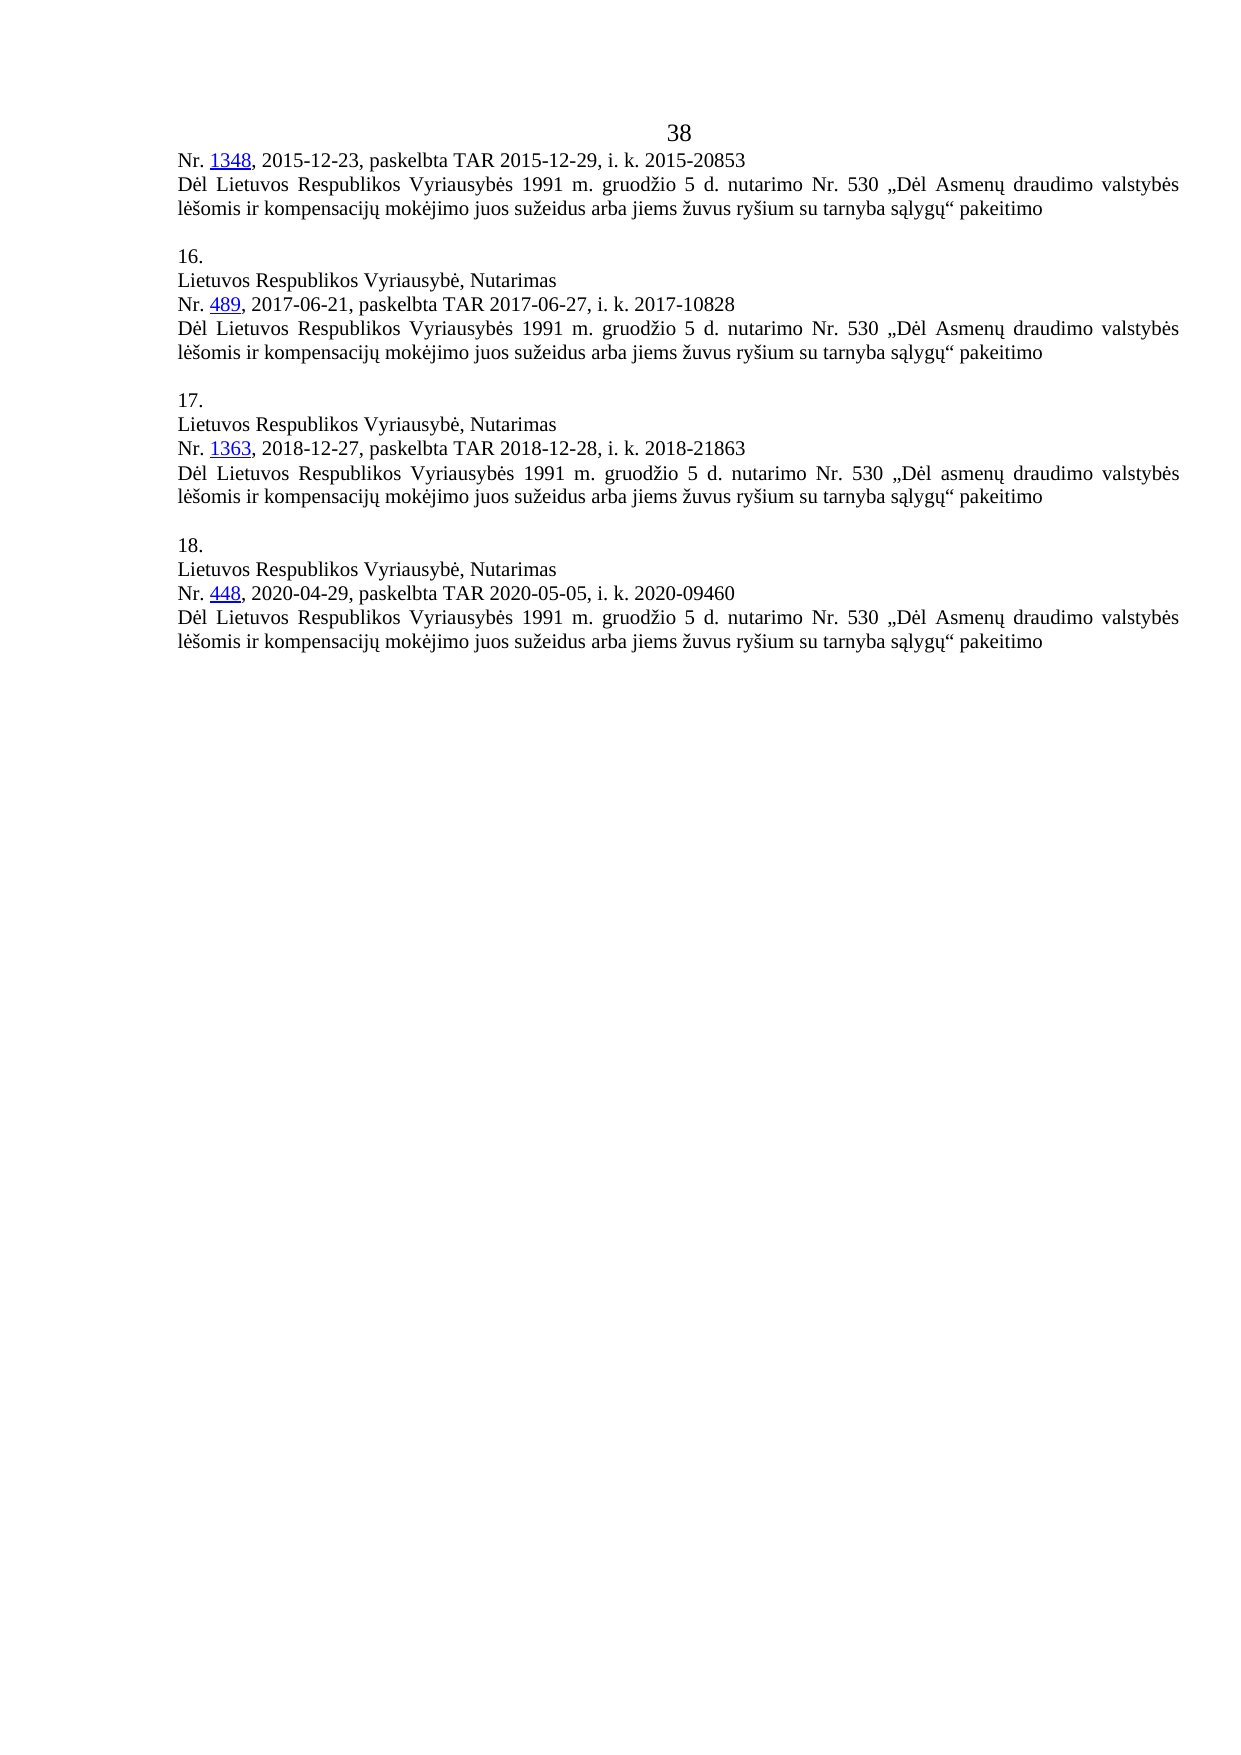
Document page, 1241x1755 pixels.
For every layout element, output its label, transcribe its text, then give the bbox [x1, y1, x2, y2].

text Nr. 489, 2017-06-21, paskelbta TAR 2017-06-27, i. k. 2017-10828 [177, 292, 1181, 316]
text 17. [177, 388, 1181, 412]
text Dėl Lietuvos Respublikos Vyriausybės 1991 m. gruodžio 5 d. nutarimo Nr. 530 „Dėl Asmenų draudimo valstybės lėšomis ir kompensacijų mokėjimo juos sužeidus arba jiems žuvus ryšium su tarnyba sąlygų“ pakeitimo [177, 316, 1181, 364]
text Dėl Lietuvos Respublikos Vyriausybės 1991 m. gruodžio 5 d. nutarimo Nr. 530 „Dėl Asmenų draudimo valstybės lėšomis ir kompensacijų mokėjimo juos sužeidus arba jiems žuvus ryšium su tarnyba sąlygų“ pakeitimo [177, 605, 1181, 653]
text Lietuvos Respublikos Vyriausybė, Nutarimas [177, 268, 1181, 292]
text 18. [177, 533, 1181, 557]
text Dėl Lietuvos Respublikos Vyriausybės 1991 m. gruodžio 5 d. nutarimo Nr. 530 „Dėl Asmenų draudimo valstybės lėšomis ir kompensacijų mokėjimo juos sužeidus arba jiems žuvus ryšium su tarnyba sąlygų“ pakeitimo [177, 172, 1181, 220]
text Dėl Lietuvos Respublikos Vyriausybės 1991 m. gruodžio 5 d. nutarimo Nr. 530 „Dėl asmenų draudimo valstybės lėšomis ir kompensacijų mokėjimo juos sužeidus arba jiems žuvus ryšium su tarnyba sąlygų“ pakeitimo [177, 460, 1181, 508]
text Nr. 448, 2020-04-29, paskelbta TAR 2020-05-05, i. k. 2020-09460 [177, 581, 1181, 605]
text Nr. 1363, 2018-12-27, paskelbta TAR 2018-12-28, i. k. 2018-21863 [177, 436, 1181, 460]
text Lietuvos Respublikos Vyriausybė, Nutarimas [177, 412, 1181, 436]
text 16. [177, 244, 1181, 268]
text Lietuvos Respublikos Vyriausybė, Nutarimas [177, 557, 1181, 581]
text Nr. 1348, 2015-12-23, paskelbta TAR 2015-12-29, i. k. 2015-20853 [177, 148, 1181, 172]
